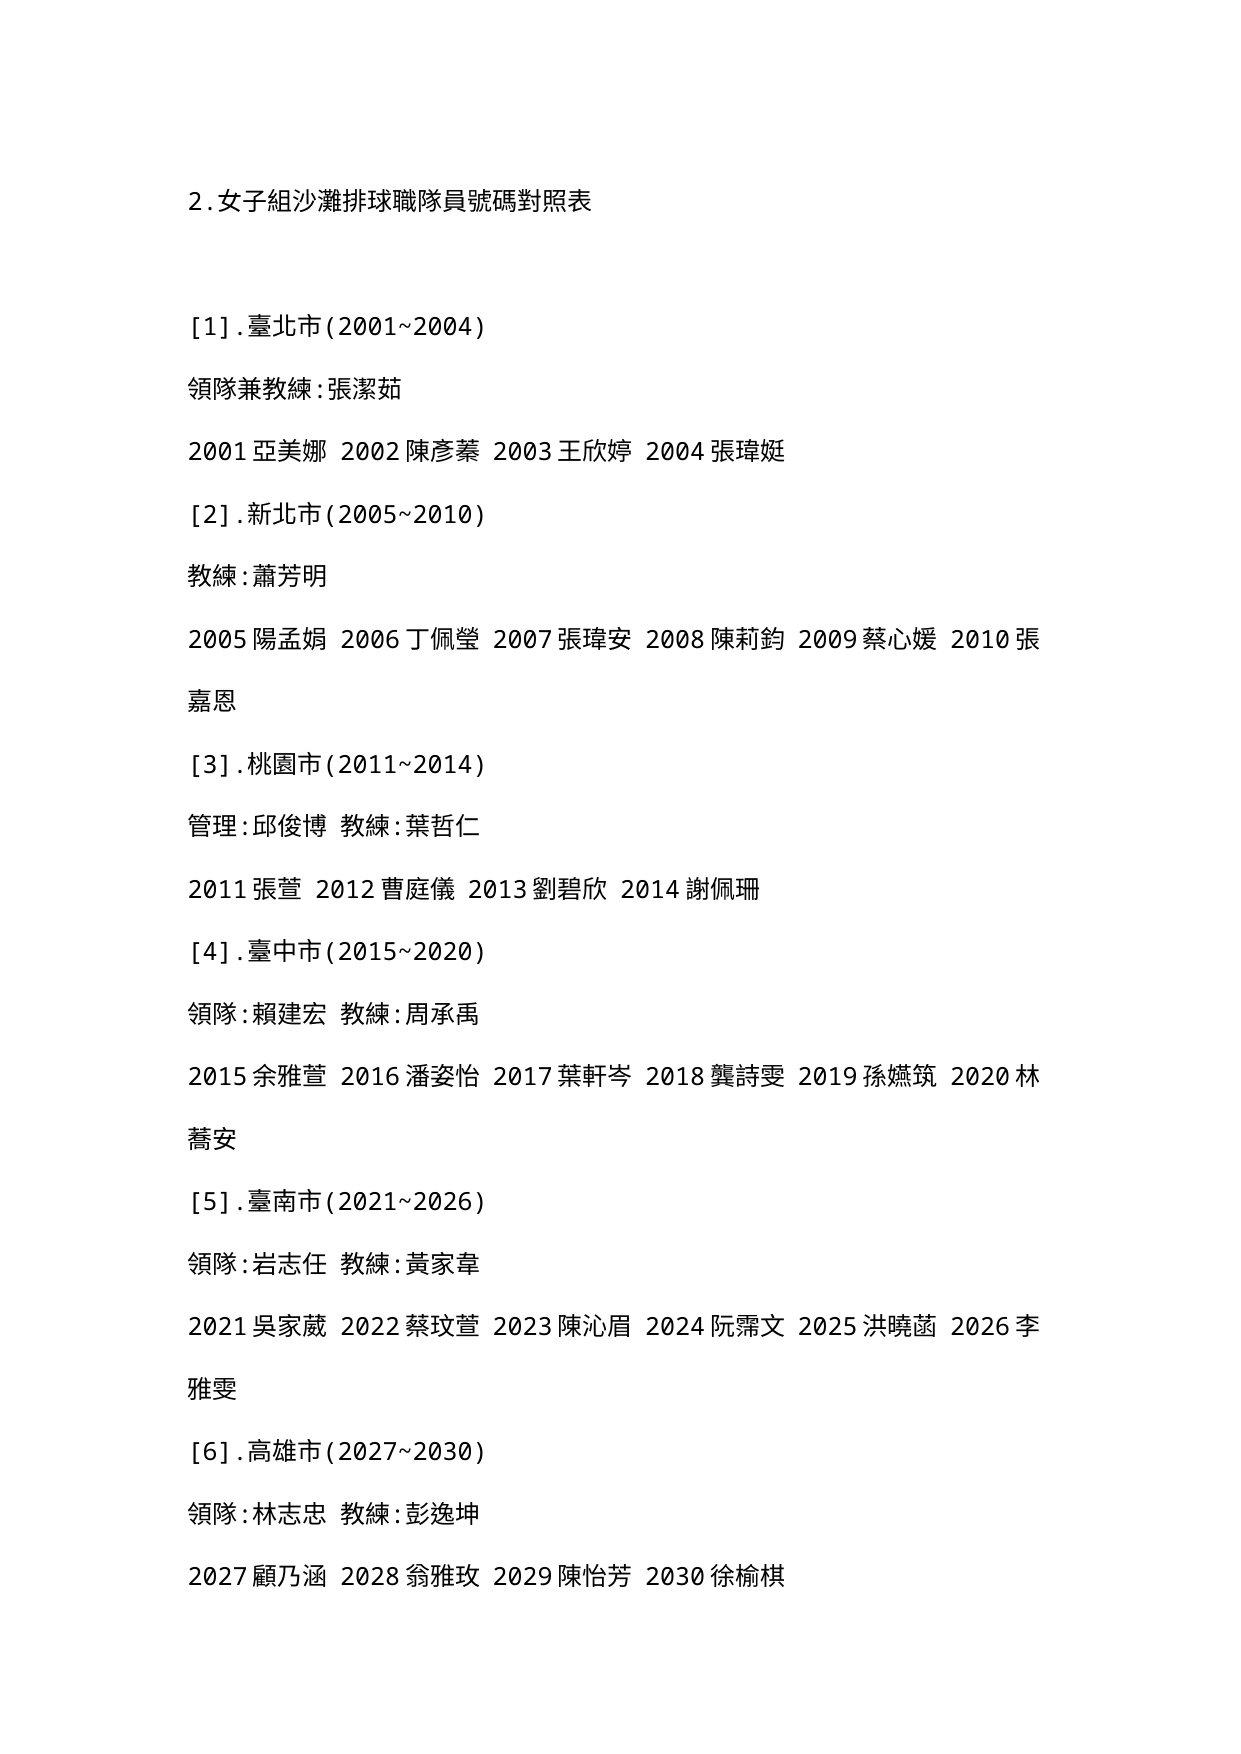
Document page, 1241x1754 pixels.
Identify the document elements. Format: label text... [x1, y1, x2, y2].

text [3].桃園市(2011~2014) [187, 721, 1053, 783]
text 領隊兼教練:張潔茹 [187, 346, 1053, 408]
text [5].臺南市(2021~2026) [187, 1158, 1053, 1221]
text 2.女子組沙灘排球職隊員號碼對照表 [187, 158, 1053, 221]
text 2021吳家葳 2022蔡玟萱 2023陳沁眉 2024阮霈文 2025洪曉菡 2026李雅雯 [187, 1283, 1053, 1408]
text [4].臺中市(2015~2020) [187, 908, 1053, 971]
text 教練:蕭芳明 [187, 533, 1053, 596]
text 2027顧乃涵 2028翁雅玫 2029陳怡芳 2030徐榆棋 [187, 1533, 1053, 1596]
text 2005陽孟娟 2006丁佩瑩 2007張瑋安 2008陳莉鈞 2009蔡心媛 2010張嘉恩 [187, 596, 1053, 721]
text 領隊:林志忠 教練:彭逸坤 [187, 1471, 1053, 1533]
text [6].高雄市(2027~2030) [187, 1408, 1053, 1471]
text 2001亞美娜 2002陳彥蓁 2003王欣婷 2004張瑋娗 [187, 408, 1053, 471]
text 管理:邱俊博 教練:葉哲仁 [187, 783, 1053, 846]
text [1].臺北市(2001~2004) [187, 283, 1053, 346]
text 2011張萱 2012曹庭儀 2013劉碧欣 2014謝佩珊 [187, 846, 1053, 908]
text 領隊:賴建宏 教練:周承禹 [187, 971, 1053, 1033]
text 領隊:岩志任 教練:黃家韋 [187, 1221, 1053, 1283]
text 2015余雅萱 2016潘姿怡 2017葉軒岑 2018龔詩雯 2019孫嬿筑 2020林蕎安 [187, 1033, 1053, 1158]
text [2].新北市(2005~2010) [187, 471, 1053, 533]
